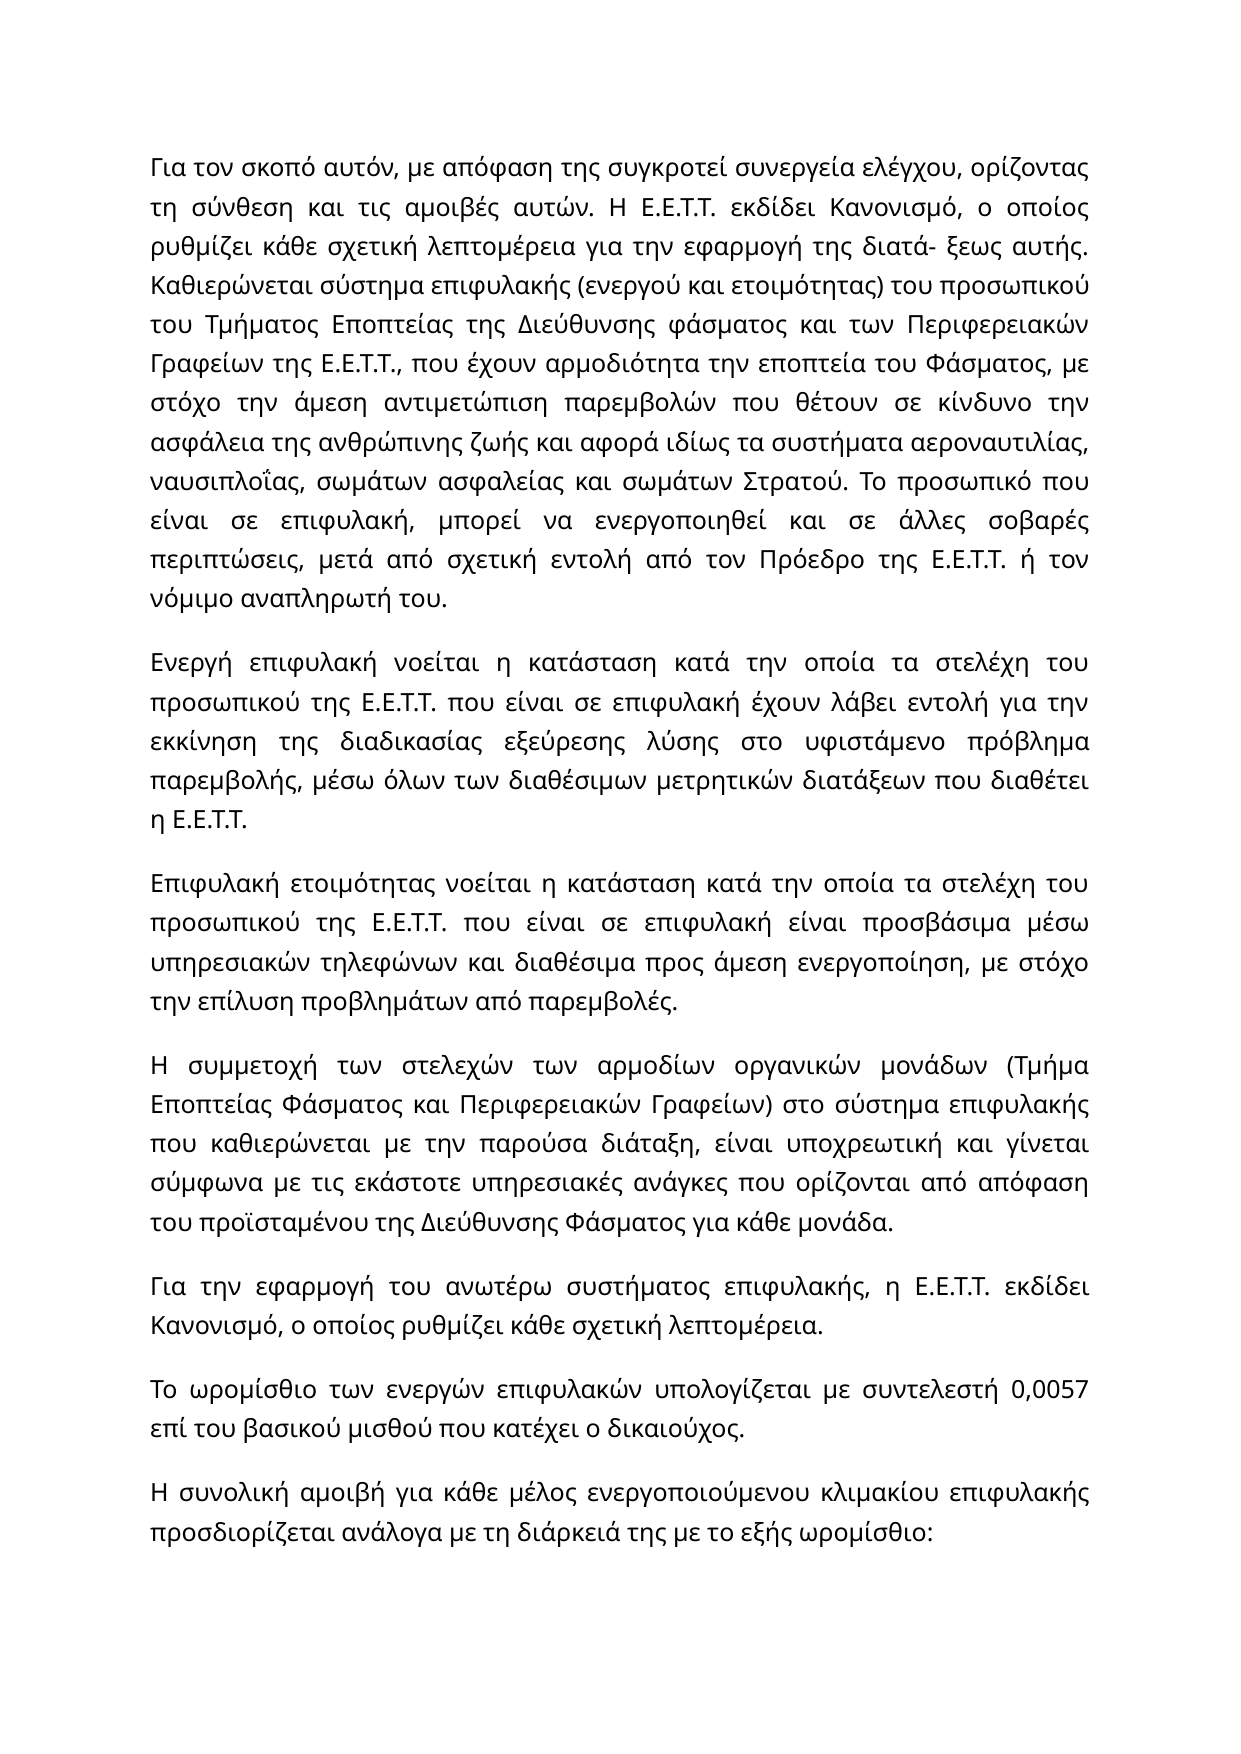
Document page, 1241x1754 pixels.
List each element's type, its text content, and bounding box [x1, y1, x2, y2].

text Ενεργή επιφυλακή νοείται η κατάσταση κατά την οποία τα στελέχη του προσωπικού της Ε.Ε.Τ.Τ. που είναι σε επιφυλακή έχουν λάβει εντολή για την εκκίνηση της διαδικασίας εξεύρεσης λύσης στο υφιστάμενο πρόβλημα παρεμβολής, μέσω όλων των διαθέσιμων μετρητικών διατάξεων που διαθέτει η Ε.Ε.Τ.Τ. [150, 645, 1090, 836]
text Επιφυλακή ετοιμότητας νοείται η κατάσταση κατά την οποία τα στελέχη του προσωπικού της Ε.Ε.Τ.Τ. που είναι σε επιφυλακή είναι προσβάσιμα μέσω υπηρεσιακών τηλεφώνων και διαθέσιμα προς άμεση ενεργοποίηση, με στόχο την επίλυση προβλημάτων από παρεμβολές. [150, 866, 1090, 1017]
text Η συμμετοχή των στελεχών των αρμοδίων οργανικών μονάδων (Τμήμα Εποπτείας Φάσματος και Περιφερειακών Γραφείων) στο σύστημα επιφυλακής που καθιερώνεται με την παρούσα διάταξη, είναι υποχρεωτική και γίνεται σύμφωνα με τις εκάστοτε υπηρεσιακές ανάγκες που ορίζονται από απόφαση του προϊσταμένου της Διεύθυνσης Φάσματος για κάθε μονάδα. [150, 1047, 1090, 1238]
text Το ωρομίσθιο των ενεργών επιφυλακών υπολογίζεται με συντελεστή 0,0057 επί του βασικού μισθού που κατέχει ο δικαιούχος. [150, 1372, 1090, 1445]
text Για την εφαρμογή του ανωτέρω συστήματος επιφυλακής, η Ε.Ε.Τ.Τ. εκδίδει Κανονισμό, ο οποίος ρυθμίζει κάθε σχετική λεπτομέρεια. [150, 1268, 1090, 1342]
text Η συνολική αμοιβή για κάθε μέλος ενεργοποιούμενου κλιμακίου επιφυλακής προσδιορίζεται ανάλογα με τη διάρκειά της με το εξής ωρομίσθιο: [150, 1475, 1090, 1548]
text Για τον σκοπό αυτόν, με απόφαση της συγκροτεί συνεργεία ελέγχου, ορίζοντας τη σύνθεση και τις αμοιβές αυτών. Η Ε.Ε.Τ.Τ. εκδίδει Κανονισμό, ο οποίος ρυθμίζει κάθε σχετική λεπτομέρεια για την εφαρμογή της διατά- ξεως αυτής. Καθιερώνεται σύστημα επιφυλακής (ενεργού και ετοιμότητας) του προσωπικού του Τμήματος Εποπτείας της Διεύθυνσης φάσματος και των Περιφερειακών Γραφείων της Ε.Ε.Τ.Τ., που έχουν αρμοδιότητα την εποπτεία του Φάσματος, με στόχο την άμεση αντιμετώπιση παρεμβολών που θέτουν σε κίνδυνο την ασφάλεια της ανθρώπινης ζωής και αφορά ιδίως τα συστήματα αεροναυτιλίας, ναυσιπλοΐας, σωμάτων ασφαλείας και σωμάτων Στρατού. Το προσωπικό που είναι σε επιφυλακή, μπορεί να ενεργοποιηθεί και σε άλλες σοβαρές περιπτώσεις, μετά από σχετική εντολή από τον Πρόεδρο της Ε.Ε.Τ.Τ. ή τον νόμιμο αναπληρωτή του. [150, 150, 1090, 615]
